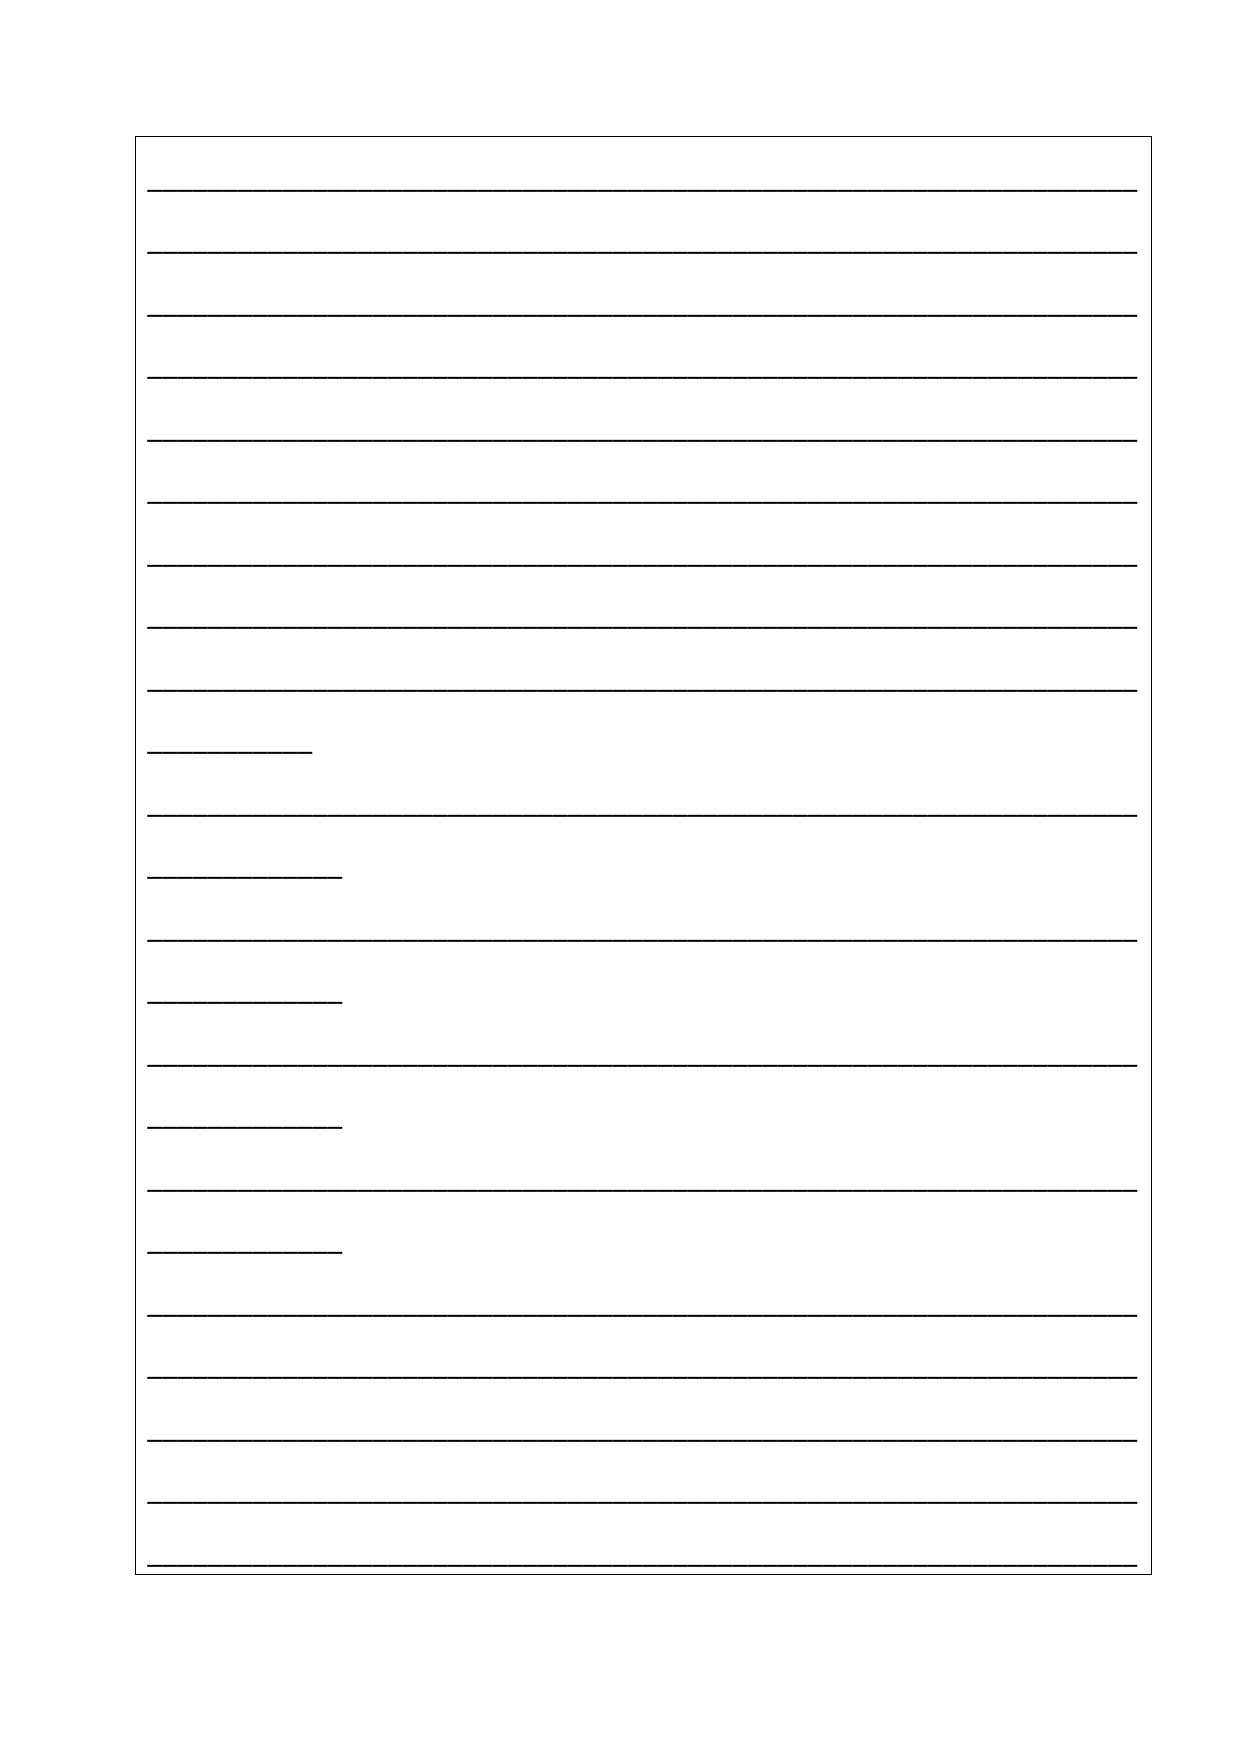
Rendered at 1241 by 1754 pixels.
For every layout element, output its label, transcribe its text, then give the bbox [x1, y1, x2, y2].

table_cell _____________________________________________________________________________________________________________________________________________________________________________________________________________________________________________________________________________________________________________________________________________________________________________________________________________________________________________________________________________________________________________________________________________________________________________________________________________________________ _______________________________________________________________________________ _______________________________________________________________________________ _______________________________________________________________________________ _______________________________________________________________________________ __________________________________________________________________________________________________________________________________________________________________________________________________________________________________________________________________________________________________________________________________________ [136, 137, 1151, 1574]
